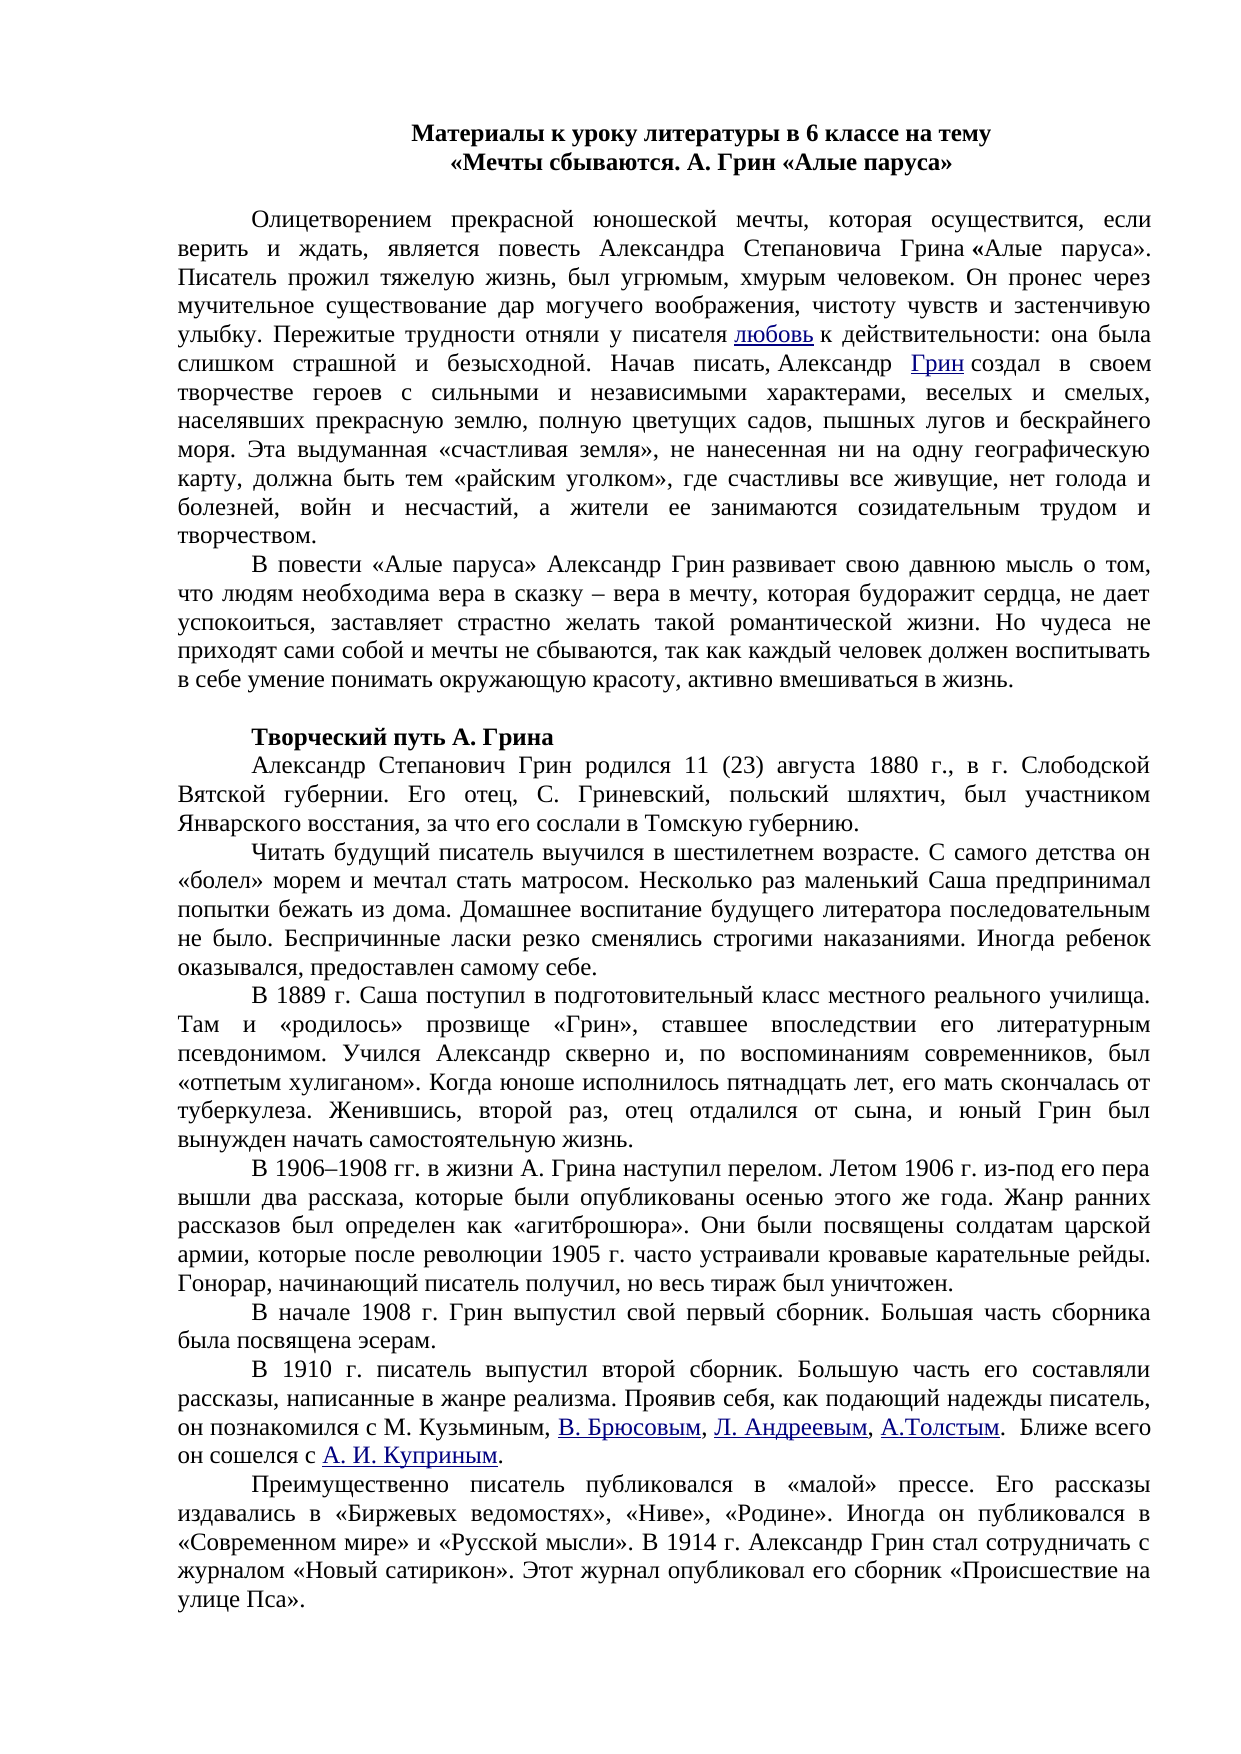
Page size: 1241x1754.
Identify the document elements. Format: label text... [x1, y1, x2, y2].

text «Мечты сбываются. А. Грин «Алые паруса» [177, 147, 1152, 176]
text В 1906–1908 гг. в жизни А. Грина наступил перелом. Летом 1906 г. из-под его пера вышли два рассказа, которые были опубликованы осенью этого же года. Жанр ранних рассказов был определен как «агитброшюра». Они были посвящены солдатам царской армии, которые после революции 1905 г. часто устраивали кровавые карательные рейды. Гонорар, начинающий писатель получил, но весь тираж был уничтожен. [177, 1153, 1152, 1297]
text Преимущественно писатель публиковался в «малой» прессе. Его рассказы издавались в «Биржевых ведомостях», «Ниве», «Родине». Иногда он публиковался в «Современном мире» и «Русской мысли». В 1914 г. Александр Грин стал сотрудничать с журналом «Новый сатирикон». Этот журнал опубликовал его сборник «Происшествие на улице Пса». [177, 1469, 1152, 1613]
text В повести «Алые паруса» Александр Грин развивает свою давнюю мысль о том, что людям необходима вера в сказку – вера в мечту, которая будоражит сердца, не дает успокоиться, заставляет страстно желать такой романтической жизни. Но чудеса не приходят сами собой и мечты не сбываются, так как каждый человек должен воспитывать в себе умение понимать окружающую красоту, активно вмешиваться в жизнь. [177, 549, 1152, 693]
text Материалы к уроку литературы в 6 классе на тему [177, 118, 1152, 147]
text Александр Степанович Грин родился 11 (23) августа 1880 г., в г. Слободской Вятской губернии. Его отец, С. Гриневский, польский шляхтич, был участником Январского восстания, за что его сослали в Томскую губернию. [177, 751, 1152, 837]
text Читать будущий писатель выучился в шестилетнем возрасте. С самого детства он «болел» морем и мечтал стать матросом. Несколько раз маленький Саша предпринимал попытки бежать из дома. Домашнее воспитание будущего литератора последовательным не было. Беспричинные ласки резко сменялись строгими наказаниями. Иногда ребенок оказывался, предоставлен самому себе. [177, 837, 1152, 981]
text В 1910 г. писатель выпустил второй сборник. Большую часть его составляли рассказы, написанные в жанре реализма. Проявив себя, как подающий надежды писатель, он познакомился с М. Кузьминым, В. Брюсовым, Л. Андреевым, А.Толстым. Ближе всего он сошелся с А. И. Куприным. [177, 1354, 1152, 1469]
text В 1889 г. Саша поступил в подготовительный класс местного реального училища. Там и «родилось» прозвище «Грин», ставшее впоследствии его литературным псевдонимом. Учился Александр скверно и, по воспоминаниям современников, был «отпетым хулиганом». Когда юноше исполнилось пятнадцать лет, его мать скончалась от туберкулеза. Женившись, второй раз, отец отдалился от сына, и юный Грин был вынужден начать самостоятельную жизнь. [177, 981, 1152, 1153]
text В начале 1908 г. Грин выпустил свой первый сборник. Большая часть сборника была посвящена эсерам. [177, 1297, 1152, 1354]
text Творческий путь А. Грина [177, 722, 1152, 751]
text Олицетворением прекрасной юношеской мечты, которая осуществится, если верить и ждать, является повесть Александра Степановича Грина «Алые паруса». Писатель прожил тяжелую жизнь, был угрюмым, хмурым человеком. Он пронес через мучительное существование дар могучего воображения, чистоту чувств и застенчивую улыбку. Пережитые трудности отняли у писателя любовь к действительности: она была слишком страшной и безысходной. Начав писать, Александр Грин создал в своем творчестве героев с сильными и независимыми характерами, веселых и смелых, населявших прекрасную землю, полную цветущих садов, пышных лугов и бескрайнего моря. Эта выдуманная «счастливая земля», не нанесенная ни на одну географическую карту, должна быть тем «райским уголком», где счастливы все живущие, нет голода и болезней, войн и несчастий, а жители ее занимаются созидательным трудом и творчеством. [177, 204, 1152, 549]
